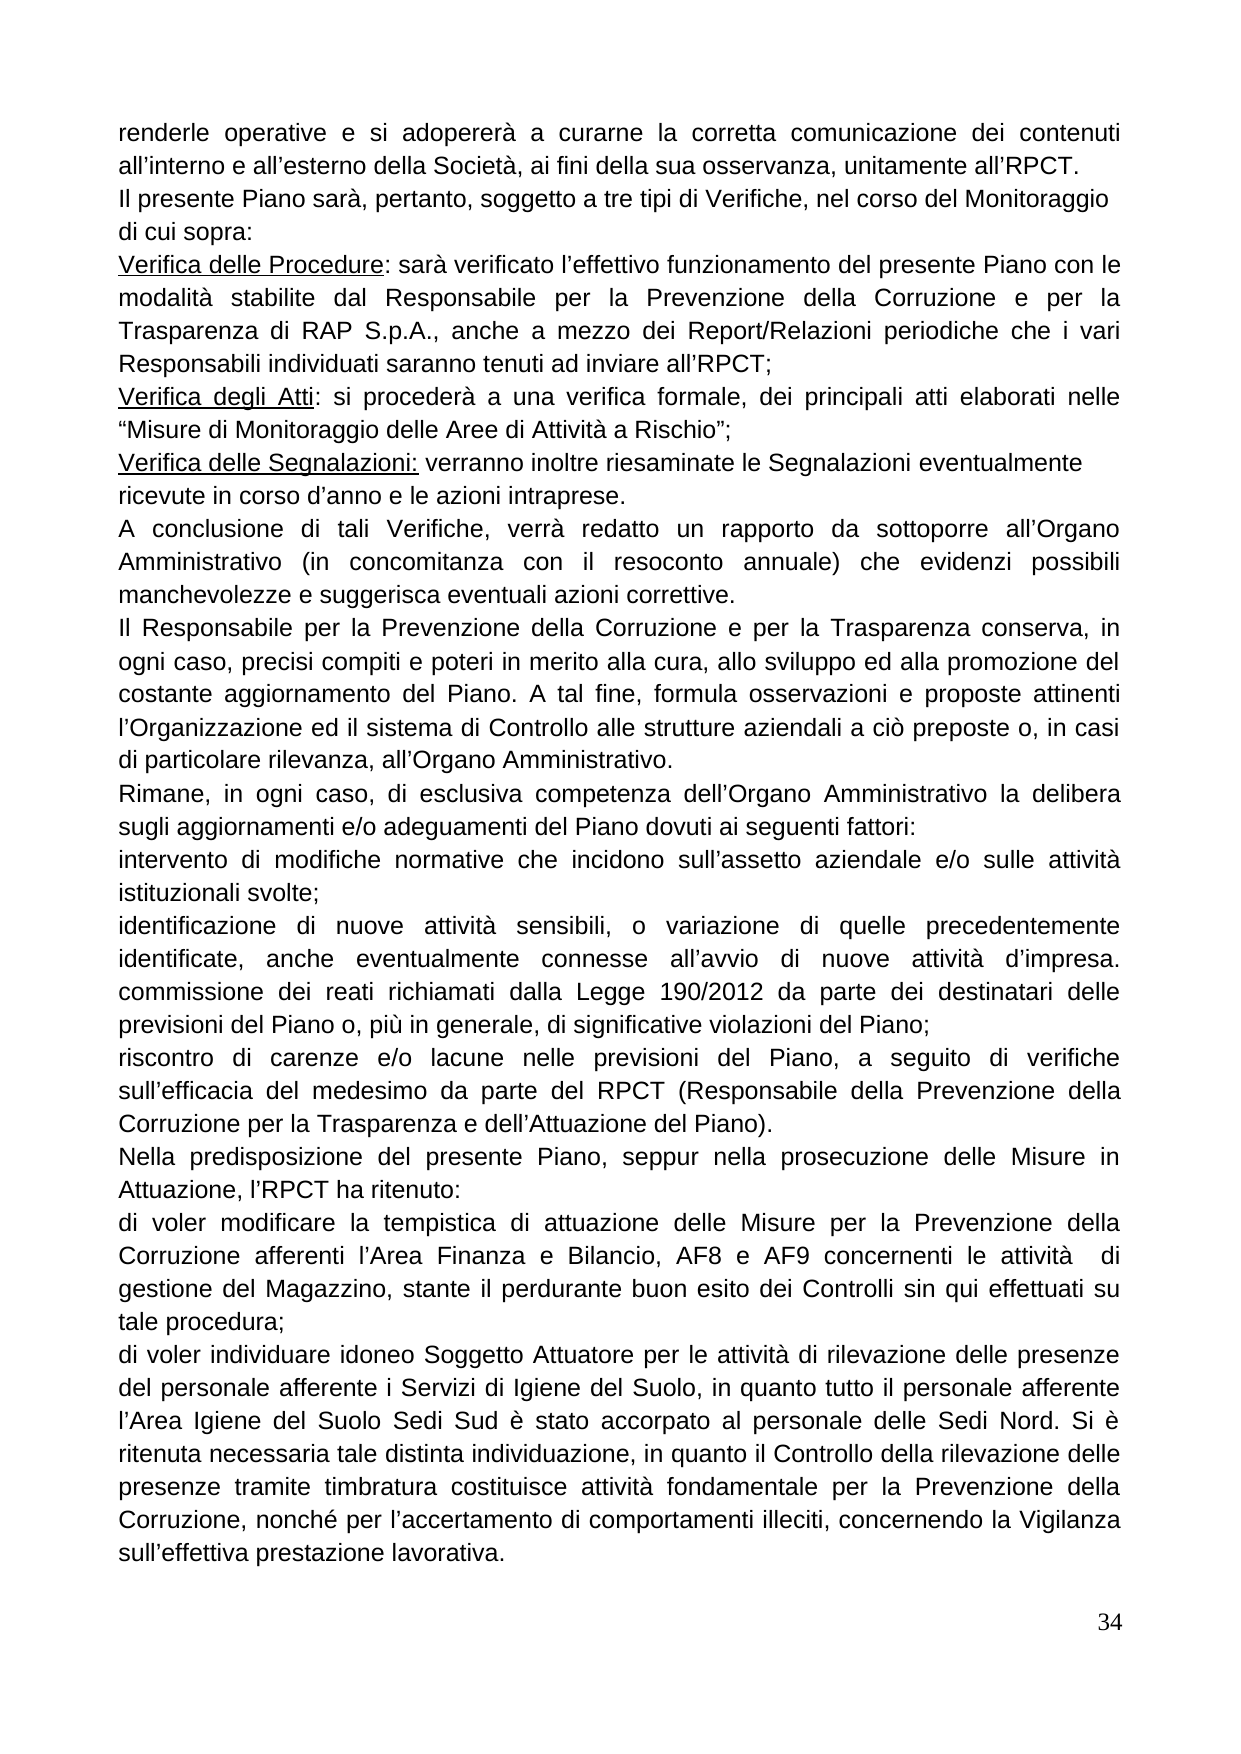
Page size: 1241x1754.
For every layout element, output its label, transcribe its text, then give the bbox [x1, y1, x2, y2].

text di voler individuare idoneo Soggetto Attuatore per le attività di rilevazione delle presenze del personale afferente i Servizi di Igiene del Suolo, in quanto tutto il personale afferente l’Area Igiene del Suolo Sedi Sud è stato accorpato al personale delle Sedi Nord. Si è ritenuta necessaria tale distinta individuazione, in quanto il Controllo della rilevazione delle presenze tramite timbratura costituisce attività fondamentale per la Prevenzione della Corruzione, nonché per l’accertamento di comportamenti illeciti, concernendo la Vigilanza sull’effettiva prestazione lavorativa. [118, 1340, 1122, 1567]
text intervento di modifiche normative che incidono sull’assetto aziendale e/o sulle attività istituzionali svolte; [118, 844, 1122, 906]
text Verifica degli Atti: si procederà a una verifica formale, dei principali atti elaborati nelle “Misure di Monitoraggio delle Aree di Attività a Rischio”; [118, 382, 1122, 444]
text identificazione di nuove attività sensibili, o variazione di quelle precedentemente identificate, anche eventualmente connesse all’avvio di nuove attività d’impresa. commissione dei reati richiamati dalla Legge 190/2012 da parte dei destinatari delle previsioni del Piano o, più in generale, di significative violazioni del Piano; [118, 911, 1122, 1038]
text Rimane, in ogni caso, di esclusiva competenza dell’Organo Amministrativo la delibera sugli aggiornamenti e/o adeguamenti del Piano dovuti ai seguenti fattori: [118, 778, 1122, 840]
text renderle operative e si adopererà a curarne la corretta comunicazione dei contenuti all’interno e all’esterno della Società, ai fini della sua osservanza, unitamente all’RPCT. [118, 118, 1122, 180]
text A conclusione di tali Verifiche, verrà redatto un rapporto da sottoporre all’Organo Amministrativo (in concomitanza con il resoconto annuale) che evidenzi possibili manchevolezze e suggerisca eventuali azioni correttive. [118, 514, 1122, 609]
text riscontro di carenze e/o lacune nelle previsioni del Piano, a seguito di verifiche sull’efficacia del medesimo da parte del RPCT (Responsabile della Prevenzione della Corruzione per la Trasparenza e dell’Attuazione del Piano). [118, 1043, 1122, 1137]
text Nella predisposizione del presente Piano, seppur nella prosecuzione delle Misure in Attuazione, l’RPCT ha ritenuto: [118, 1142, 1122, 1203]
text Il presente Piano sarà, pertanto, soggetto a tre tipi di Verifiche, nel corso del Monitoraggio di cui sopra: [118, 184, 1122, 246]
text Verifica delle Segnalazioni: verranno inoltre riesaminate le Segnalazioni eventualmente ricevute in corso d’anno e le azioni intraprese. [118, 448, 1122, 510]
text Il Responsabile per la Prevenzione della Corruzione e per la Trasparenza conserva, in ogni caso, precisi compiti e poteri in merito alla cura, allo sviluppo ed alla promozione del costante aggiornamento del Piano. A tal fine, formula osservazioni e proposte attinenti l’Organizzazione ed il sistema di Controllo alle strutture aziendali a ciò preposte o, in casi di particolare rilevanza, all’Organo Amministrativo. [118, 613, 1122, 774]
text di voler modificare la tempistica di attuazione delle Misure per la Prevenzione della Corruzione afferenti l’Area Finanza e Bilancio, AF8 e AF9 concernenti le attività di gestione del Magazzino, stante il perdurante buon esito dei Controlli sin qui effettuati su tale procedura; [118, 1208, 1122, 1336]
text Verifica delle Procedure: sarà verificato l’effettivo funzionamento del presente Piano con le modalità stabilite dal Responsabile per la Prevenzione della Corruzione e per la Trasparenza di RAP S.p.A., anche a mezzo dei Report/Relazioni periodiche che i vari Responsabili individuati saranno tenuti ad inviare all’RPCT; [118, 250, 1122, 378]
